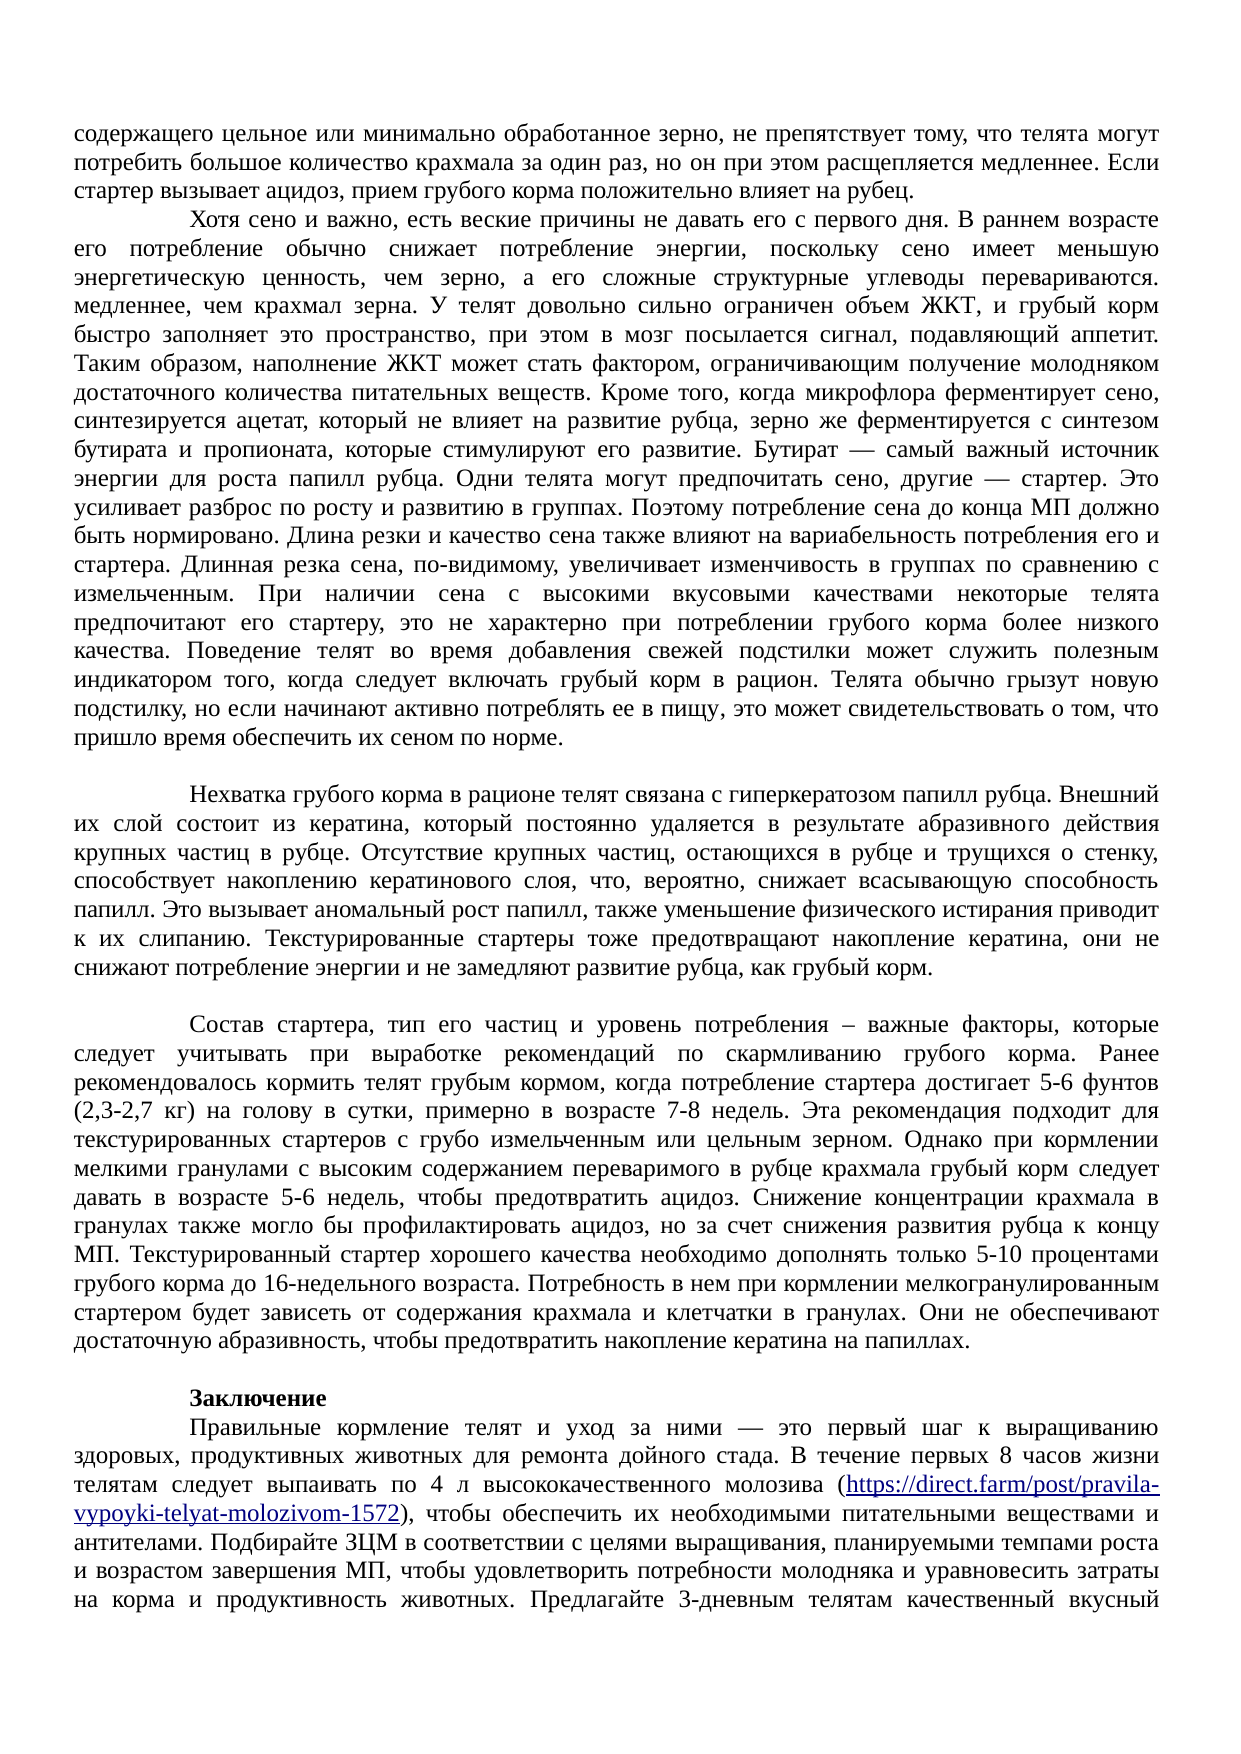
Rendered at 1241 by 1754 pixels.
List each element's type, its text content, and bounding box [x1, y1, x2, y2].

text содержащего цельное или минимально обработанное зерно, не препятствует тому, что телята могут потребить большое количество крахмала за один раз, но он при этом расщепляется медленнее. Если стартер вызывает ацидоз, прием грубого корма положительно влияет на рубец. [73, 118, 1159, 204]
text Правильные кормление телят и уход за ними — это первый шаг к выращиванию здоровых, продуктивных животных для ремонта дойного стада. В течение первых 8 часов жизни телятам следует выпаивать по 4 л высококачественного молозива (https://direct.farm/post/pravila-vypoyki-telyat-molozivom-1572), чтобы обеспечить их необходимыми питательными веществами и антителами. Подбирайте ЗЦМ в соответствии с целями выращивания, планируемыми темпами роста и возрастом завершения МП, чтобы удовлетворить потребности молодняка и уравновесить затраты на корма и продуктивность животных. Предлагайте 3-дневным телятам качественный вкусный [73, 1412, 1159, 1613]
text Состав стартера, тип его частиц и уровень потребления – важные факторы, которые следует учитывать при выработке рекомендаций по скармливанию грубого корма. Ранее рекомендовалось кормить телят грубым кормом, когда потребление стартера достигает 5-6 фунтов (2,3-2,7 кг) на голову в сутки, примерно в возрасте 7-8 недель. Эта рекомендация подходит для текстурированных стартеров с грубо измельченным или цельным зерном. Однако при кормлении мелкими гранулами с высоким содержанием переваримого в рубце крахмала грубый корм следует давать в возрасте 5-6 недель, чтобы предотвратить ацидоз. Снижение концентрации крахмала в гранулах также могло бы профилактировать ацидоз, но за счет снижения развития рубца к концу МП. Текстурированный стартер хорошего качества необходимо дополнять только 5-10 процентами грубого корма до 16-недельного возраста. Потребность в нем при кормлении мелкогранулированным стартером будет зависеть от содержания крахмала и клетчатки в гранулах. Они не обеспечивают достаточную абразивность, чтобы предотвратить накопление кератина на папиллах. [73, 1009, 1159, 1354]
text Нехватка грубого корма в рационе телят связана с гиперкератозом папилл рубца. Внешний их слой состоит из кератина, который постоянно удаляется в результате абразивного действия крупных частиц в рубце. Отсутствие крупных частиц, остающихся в рубце и трущихся о стенку, способствует накоплению кератинового слоя, что, вероятно, снижает всасывающую способность папилл. Это вызывает аномальный рост папилл, также уменьшение физического истирания приводит к их слипанию. Текстурированные стартеры тоже предотвращают накопление кератина, они не снижают потребление энергии и не замедляют развитие рубца, как грубый корм. [73, 779, 1159, 981]
text Хотя сено и важно, есть веские причины не давать его с первого дня. В раннем возрасте его потребление обычно снижает потребление энергии, поскольку сено имеет меньшую энергетическую ценность, чем зерно, а его сложные структурные углеводы перевариваются. медленнее, чем крахмал зерна. У телят довольно сильно ограничен объем ЖКТ, и грубый корм быстро заполняет это пространство, при этом в мозг посылается сигнал, подавляющий аппетит. Таким образом, наполнение ЖКТ может стать фактором, ограничивающим получение молодняком достаточного количества питательных веществ. Кроме того, когда микрофлора ферментирует сено, синтезируется ацетат, который не влияет на развитие рубца, зерно же ферментируется с синтезом бутирата и пропионата, которые стимулируют его развитие. Бутират — самый важный источник энергии для роста папилл рубца. Одни телята могут предпочитать сено, другие — стартер. Это усиливает разброс по росту и развитию в группах. Поэтому потребление сена до конца МП должно быть нормировано. Длина резки и качество сена также влияют на вариабельность потребления его и стартера. Длинная резка сена, по-видимому, увеличивает изменчивость в группах по сравнению с измельченным. При наличии сена с высокими вкусовыми качествами некоторые телята предпочитают его стартеру, это не характерно при потреблении грубого корма более низкого качества. Поведение телят во время добавления свежей подстилки может служить полезным индикатором того, когда следует включать грубый корм в рацион. Телята обычно грызут новую подстилку, но если начинают активно потреблять ее в пищу, это может свидетельствовать о том, что пришло время обеспечить их сеном по норме. [73, 204, 1159, 751]
text Заключение [73, 1383, 1159, 1412]
